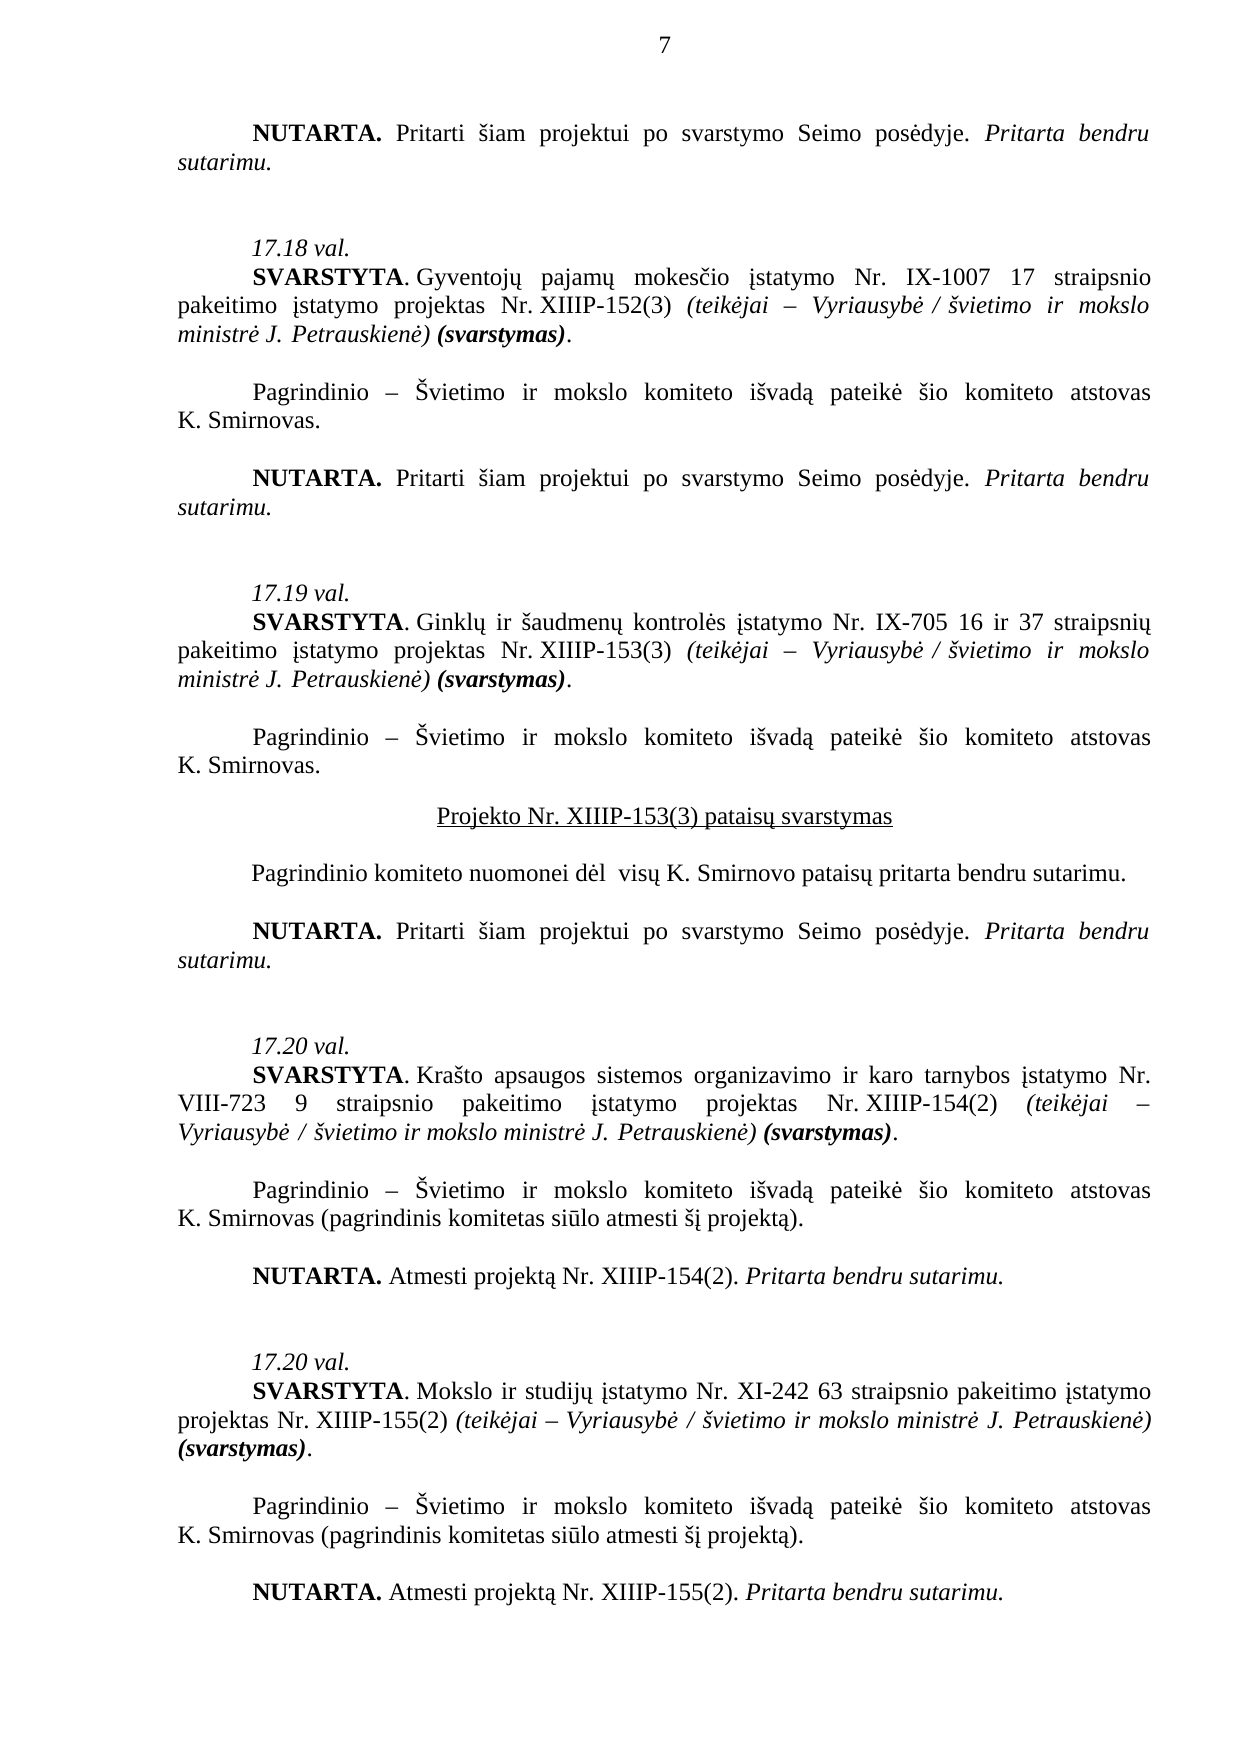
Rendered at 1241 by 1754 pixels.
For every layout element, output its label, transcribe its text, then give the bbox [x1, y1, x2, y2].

text NUTARTA. Pritarti šiam projektui po svarstymo Seimo posėdyje. Pritarta bendru sutarimu. [177, 118, 1152, 176]
text NUTARTA. Atmesti projektą Nr. XIIIP-155(2). Pritarta bendru sutarimu. [177, 1577, 1152, 1606]
text Pagrindinio – Švietimo ir mokslo komiteto išvadą pateikė šio komiteto atstovas K. Smirnovas (pagrindinis komitetas siūlo atmesti šį projektą). [177, 1491, 1152, 1548]
text 17.18 val. [177, 233, 1152, 262]
text SVARSTYTA. Gyventojų pajamų mokesčio įstatymo Nr. IX-1007 17 straipsnio pakeitimo įstatymo projektas Nr. XIIIP-152(3) (teikėjai – Vyriausybė / švietimo ir mokslo ministrė J. Petrauskienė) (svarstymas). [177, 262, 1152, 348]
text 17.20 val. [177, 1031, 1152, 1060]
text Pagrindinio komiteto nuomonei dėl visų K. Smirnovo pataisų pritarta bendru sutarimu. [177, 858, 1152, 887]
text 17.20 val. [177, 1347, 1152, 1376]
text SVARSTYTA. Krašto apsaugos sistemos organizavimo ir karo tarnybos įstatymo Nr. VIII-723 9 straipsnio pakeitimo įstatymo projektas Nr. XIIIP-154(2) (teikėjai – Vyriausybė / švietimo ir mokslo ministrė J. Petrauskienė) (svarstymas). [177, 1060, 1152, 1146]
text Pagrindinio – Švietimo ir mokslo komiteto išvadą pateikė šio komiteto atstovas K. Smirnovas. [177, 377, 1152, 434]
text Pagrindinio – Švietimo ir mokslo komiteto išvadą pateikė šio komiteto atstovas K. Smirnovas (pagrindinis komitetas siūlo atmesti šį projektą). [177, 1175, 1152, 1232]
text SVARSTYTA. Ginklų ir šaudmenų kontrolės įstatymo Nr. IX-705 16 ir 37 straipsnių pakeitimo įstatymo projektas Nr. XIIIP-153(3) (teikėjai – Vyriausybė / švietimo ir mokslo ministrė J. Petrauskienė) (svarstymas). [177, 607, 1152, 693]
text NUTARTA. Pritarti šiam projektui po svarstymo Seimo posėdyje. Pritarta bendru sutarimu. [177, 463, 1152, 521]
subtitle Projekto Nr. XIIIP-153(3) pataisų svarstymas [177, 801, 1152, 830]
text SVARSTYTA. Mokslo ir studijų įstatymo Nr. XI-242 63 straipsnio pakeitimo įstatymo projektas Nr. XIIIP-155(2) (teikėjai – Vyriausybė / švietimo ir mokslo ministrė J. Petrauskienė) (svarstymas). [177, 1376, 1152, 1462]
text Pagrindinio – Švietimo ir mokslo komiteto išvadą pateikė šio komiteto atstovas K. Smirnovas. [177, 722, 1152, 779]
text 17.19 val. [177, 578, 1152, 607]
text NUTARTA. Pritarti šiam projektui po svarstymo Seimo posėdyje. Pritarta bendru sutarimu. [177, 916, 1152, 973]
text NUTARTA. Atmesti projektą Nr. XIIIP-154(2). Pritarta bendru sutarimu. [177, 1261, 1152, 1290]
